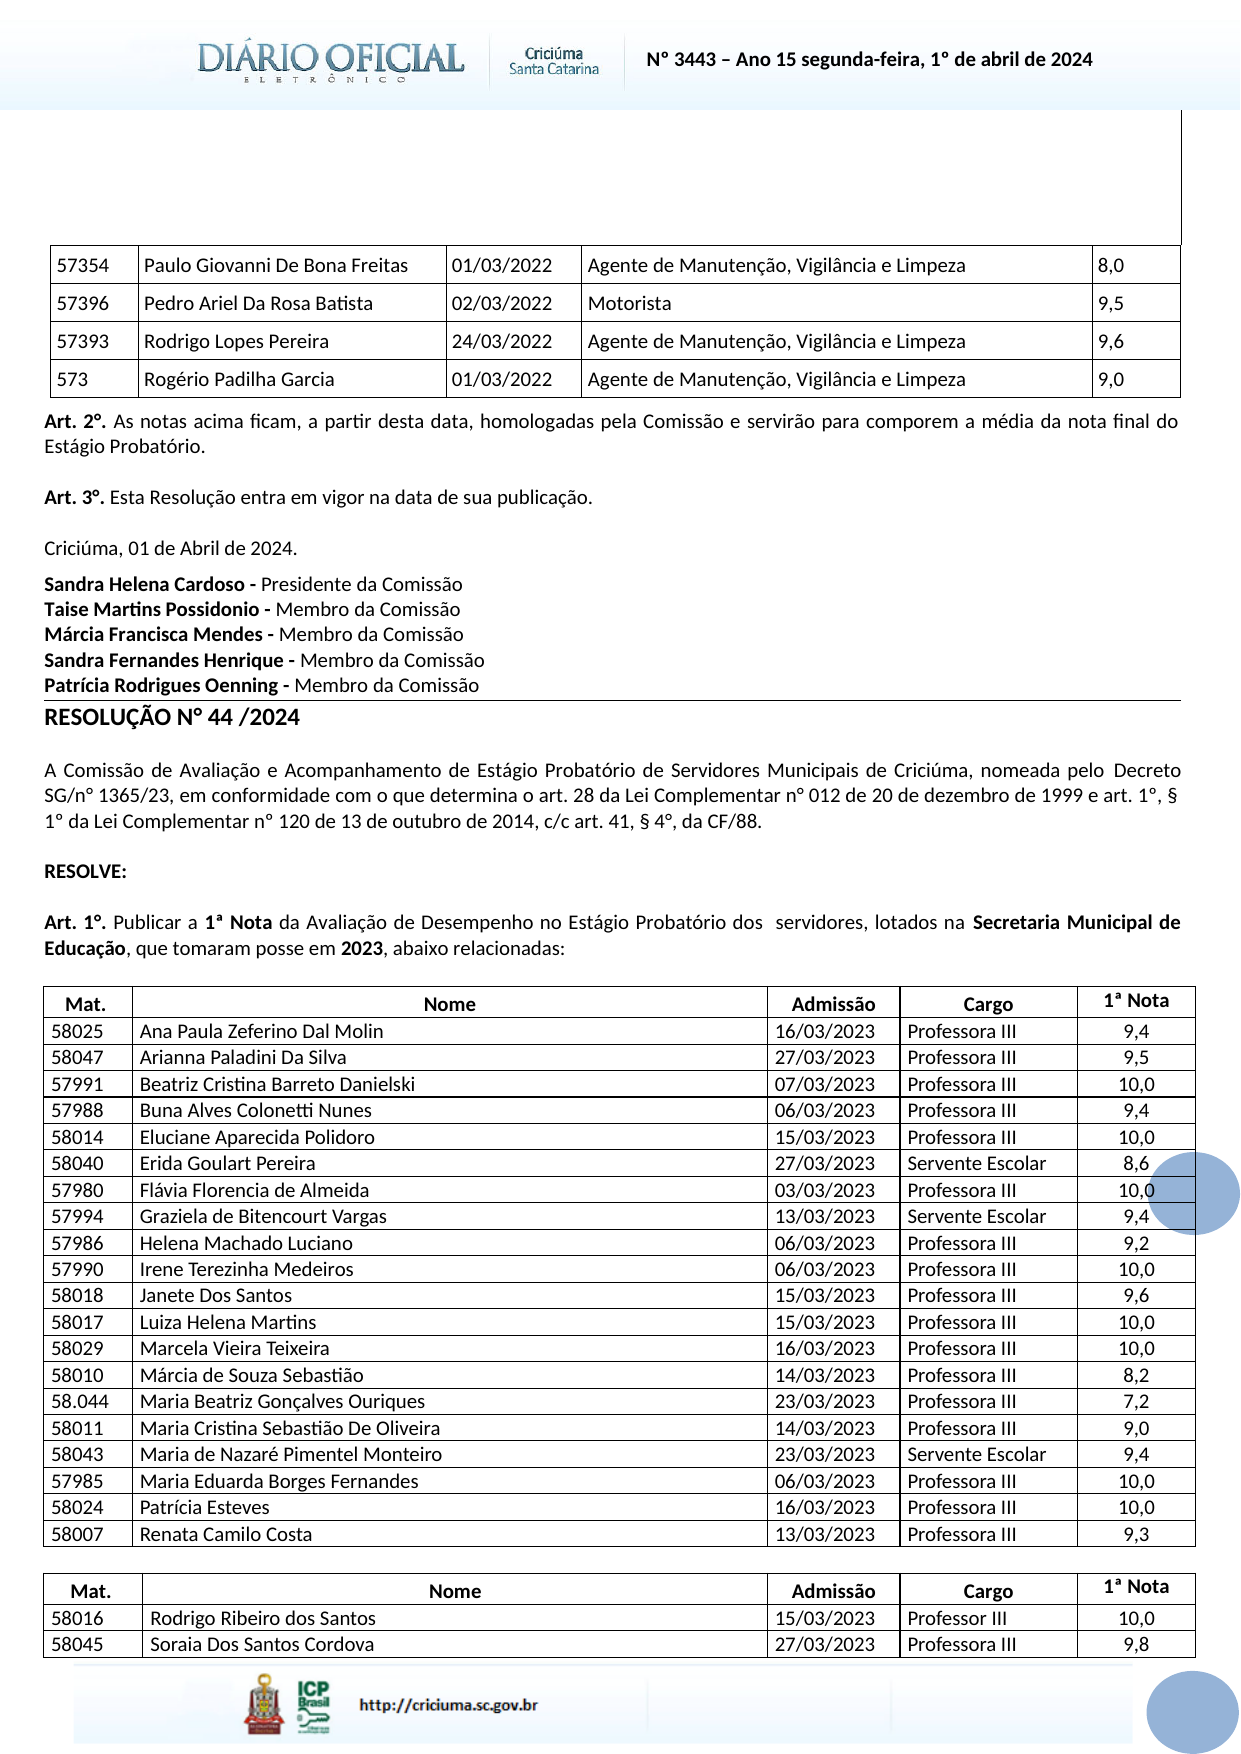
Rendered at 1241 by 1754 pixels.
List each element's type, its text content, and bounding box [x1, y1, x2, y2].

table_cell 13/03/2023 [768, 1203, 899, 1229]
text Sandra Helena Cardoso - Presidente da Comissão [44, 571, 1181, 596]
table_header Admissão [768, 1574, 899, 1604]
table_cell Servente Escolar [901, 1441, 1077, 1467]
table_header Mat. [44, 1574, 142, 1604]
table_cell 10,0 [1078, 1336, 1195, 1361]
text Criciúma, 01 de Abril de 2024. [44, 535, 1181, 561]
table_cell 06/03/2023 [768, 1098, 899, 1123]
table_cell 9,4 [1078, 1441, 1195, 1467]
table_cell Professora III [901, 1124, 1077, 1149]
table_cell 06/03/2023 [768, 1230, 899, 1255]
table_cell Márcia de Souza Sebastião [133, 1362, 767, 1387]
table_cell 9,5 [1078, 1045, 1195, 1070]
table_header Nome [143, 1574, 767, 1604]
text Sandra Fernandes Henrique - Membro da Comissão [44, 647, 1181, 672]
text Art. 3°. Esta Resolução entra em vigor na data de sua publicação. [44, 484, 1181, 510]
table_cell 58017 [44, 1309, 132, 1334]
table_cell 57985 [44, 1468, 132, 1493]
table_cell Servente Escolar [901, 1150, 1077, 1176]
table_cell 01/03/2022 [447, 246, 581, 283]
table_cell Professora III [901, 1098, 1077, 1123]
table_cell 10,0 [1078, 1605, 1195, 1630]
table_cell Maria Eduarda Borges Fernandes [133, 1468, 767, 1493]
table_cell 15/03/2023 [768, 1283, 899, 1308]
table_cell 10,0 [1078, 1468, 1195, 1493]
table_cell Flávia Florencia de Almeida [133, 1177, 767, 1202]
table_cell Patrícia Esteves [133, 1494, 767, 1520]
table_cell 27/03/2023 [768, 1045, 899, 1070]
table_cell Professora III [901, 1415, 1077, 1440]
table_cell Agente de Manutenção, Vigilância e Limpeza [582, 246, 1092, 283]
table_cell Maria Cristina Sebastião De Oliveira [133, 1415, 767, 1440]
table_cell 8,6 [1078, 1150, 1195, 1176]
table_cell 13/03/2023 [768, 1521, 899, 1546]
table_cell 57396 [51, 284, 138, 321]
table_cell Professora III [901, 1362, 1077, 1387]
table_cell 06/03/2023 [768, 1468, 899, 1493]
table_cell Professora III [901, 1071, 1077, 1096]
table_cell 9,4 [1078, 1098, 1195, 1123]
table_cell Professora III [901, 1018, 1077, 1043]
table_cell Marcela Vieira Teixeira [133, 1336, 767, 1361]
table_cell 23/03/2023 [768, 1441, 899, 1467]
table_cell 58047 [44, 1045, 132, 1070]
table_cell 10,0 [1078, 1256, 1195, 1282]
text RESOLUÇÃO N° 44 /2024 [44, 701, 1181, 732]
table_cell 14/03/2023 [768, 1362, 899, 1387]
table_cell 58029 [44, 1336, 132, 1361]
table_cell Professora III [901, 1256, 1077, 1282]
table_cell Professora III [901, 1389, 1077, 1414]
table_cell 57980 [44, 1177, 132, 1202]
table_cell 57986 [44, 1230, 132, 1255]
table_cell 10,0 [1078, 1071, 1195, 1096]
table_cell 16/03/2023 [768, 1336, 899, 1361]
table_cell 9,4 [1078, 1018, 1195, 1043]
table_cell Professora III [901, 1521, 1077, 1546]
table_cell Professora III [901, 1230, 1077, 1255]
table_cell Eluciane Aparecida Polidoro [133, 1124, 767, 1149]
table_cell 10,0 [1078, 1124, 1195, 1149]
table_cell Professora III [901, 1631, 1077, 1657]
table_header Cargo [901, 1574, 1077, 1604]
table_cell Beatriz Cristina Barreto Danielski [133, 1071, 767, 1096]
table_cell 57354 [51, 246, 138, 283]
table_cell Professora III [901, 1045, 1077, 1070]
table_cell 57988 [44, 1098, 132, 1123]
table_cell 9,5 [1093, 284, 1180, 321]
table_cell Agente de Manutenção, Vigilância e Limpeza [582, 322, 1092, 359]
table_cell 10,0 [1078, 1309, 1195, 1334]
table_cell Professor III [901, 1605, 1077, 1630]
table_cell 06/03/2023 [768, 1256, 899, 1282]
table_cell Rodrigo Lopes Pereira [139, 322, 446, 359]
table_cell 02/03/2022 [447, 284, 581, 321]
table_cell 8,0 [1093, 246, 1180, 283]
table_cell Professora III [901, 1336, 1077, 1361]
table_cell Servente Escolar [901, 1203, 1077, 1229]
table_cell 9,6 [1078, 1283, 1195, 1308]
table_cell 58016 [44, 1605, 142, 1630]
table_cell 27/03/2023 [768, 1631, 899, 1657]
table_cell 10,0 [1078, 1494, 1195, 1520]
table_header 1ª Nota [1078, 1574, 1195, 1604]
table_cell 15/03/2023 [768, 1309, 899, 1334]
table_cell Buna Alves Colonetti Nunes [133, 1098, 767, 1123]
table_cell 57994 [44, 1203, 132, 1229]
table_cell 23/03/2023 [768, 1389, 899, 1414]
table_cell 9,0 [1078, 1415, 1195, 1440]
table_cell 58007 [44, 1521, 132, 1546]
table_cell 01/03/2022 [447, 360, 581, 397]
table_cell 58040 [44, 1150, 132, 1176]
table_header Nome [133, 987, 767, 1017]
table_cell 9,8 [1078, 1631, 1195, 1657]
table_cell 58025 [44, 1018, 132, 1043]
table_cell Ana Paula Zeferino Dal Molin [133, 1018, 767, 1043]
table_cell Irene Terezinha Medeiros [133, 1256, 767, 1282]
table_cell Rogério Padilha Garcia [139, 360, 446, 397]
table_cell 58043 [44, 1441, 132, 1467]
text Patrícia Rodrigues Oenning - Membro da Comissão [44, 672, 1181, 700]
text RESOLVE: [44, 859, 1181, 884]
table_cell 03/03/2023 [768, 1177, 899, 1202]
table_cell 9,0 [1093, 360, 1180, 397]
table_cell Renata Camilo Costa [133, 1521, 767, 1546]
table_cell Motorista [582, 284, 1092, 321]
table_cell Maria Beatriz Gonçalves Ouriques [133, 1389, 767, 1414]
table_cell 573 [51, 360, 138, 397]
table_cell Luiza Helena Martins [133, 1309, 767, 1334]
table_cell 57991 [44, 1071, 132, 1096]
table_cell Janete Dos Santos [133, 1283, 767, 1308]
table_cell 9,4 [1078, 1203, 1168, 1229]
table_cell 9,3 [1078, 1521, 1195, 1546]
table_cell Professora III [901, 1177, 1077, 1202]
table_header Admissão [768, 987, 899, 1017]
table_cell 7,2 [1078, 1389, 1195, 1414]
table_header Cargo [901, 987, 1077, 1017]
table_cell 15/03/2023 [768, 1124, 899, 1149]
table_cell Maria de Nazaré Pimentel Monteiro [133, 1441, 767, 1467]
text Márcia Francisca Mendes - Membro da Comissão [44, 622, 1181, 647]
table_cell 24/03/2022 [447, 322, 581, 359]
table_cell Agente de Manutenção, Vigilância e Limpeza [582, 360, 1092, 397]
table_cell 16/03/2023 [768, 1494, 899, 1520]
table_cell 8,2 [1078, 1362, 1195, 1387]
table_cell 9,6 [1093, 322, 1180, 359]
table_cell 58045 [44, 1631, 142, 1657]
table_cell 58014 [44, 1124, 132, 1149]
table_cell Arianna Paladini Da Silva [133, 1045, 767, 1070]
table_cell Erida Goulart Pereira [133, 1150, 767, 1176]
table_cell Professora III [901, 1494, 1077, 1520]
text A Comissão de Avaliação e Acompanhamento de Estágio Probatório de Servidores Municipais de Criciúma, nomeada pelo Decreto SG/n° 1365/23, em conformidade com o que determina o art. 28 da Lei Complementar n° 012 de 20 de dezembro de 1999 e art. 1º, § 1º da Lei Complementar nº 120 de 13 de outubro de 2014, c/c art. 41, § 4°, da CF/88. [44, 757, 1181, 833]
table_cell 58.044 [44, 1389, 132, 1414]
text Art. 2°. As notas acima ficam, a partir desta data, homologadas pela Comissão e servirão para comporem a média da nota final do Estágio Probatório. [44, 408, 1181, 459]
table_cell 15/03/2023 [768, 1605, 899, 1630]
table_header Mat. [44, 987, 132, 1017]
table_cell 57393 [51, 322, 138, 359]
table_cell 9,2 [1078, 1230, 1195, 1255]
table_cell 58024 [44, 1494, 132, 1520]
text Taise Martins Possidonio - Membro da Comissão [44, 596, 1181, 622]
text Art. 1°. Publicar a 1ª Nota da Avaliação de Desempenho no Estágio Probatório dos servidores, lotados na Secretaria Municipal de Educação, que tomaram posse em 2023, abaixo relacionadas: [44, 909, 1181, 960]
table_cell 57990 [44, 1256, 132, 1282]
table_cell Graziela de Bitencourt Vargas [133, 1203, 767, 1229]
table_cell 16/03/2023 [768, 1018, 899, 1043]
table_cell 58010 [44, 1362, 132, 1387]
table_header 1ª Nota [1078, 987, 1195, 1017]
table_cell Helena Machado Luciano [133, 1230, 767, 1255]
table_cell 58018 [44, 1283, 132, 1308]
table_cell 27/03/2023 [768, 1150, 899, 1176]
table_cell 07/03/2023 [768, 1071, 899, 1096]
table_cell Rodrigo Ribeiro dos Santos [143, 1605, 767, 1630]
table_cell Soraia Dos Santos Cordova [143, 1631, 767, 1657]
table_cell Pedro Ariel Da Rosa Batista [139, 284, 446, 321]
table_cell Paulo Giovanni De Bona Freitas [139, 246, 446, 283]
table_cell Professora III [901, 1309, 1077, 1334]
table_cell 10,0 [1078, 1177, 1151, 1202]
table_cell Professora III [901, 1468, 1077, 1493]
table_cell Professora III [901, 1283, 1077, 1308]
table_cell 14/03/2023 [768, 1415, 899, 1440]
table_cell 58011 [44, 1415, 132, 1440]
